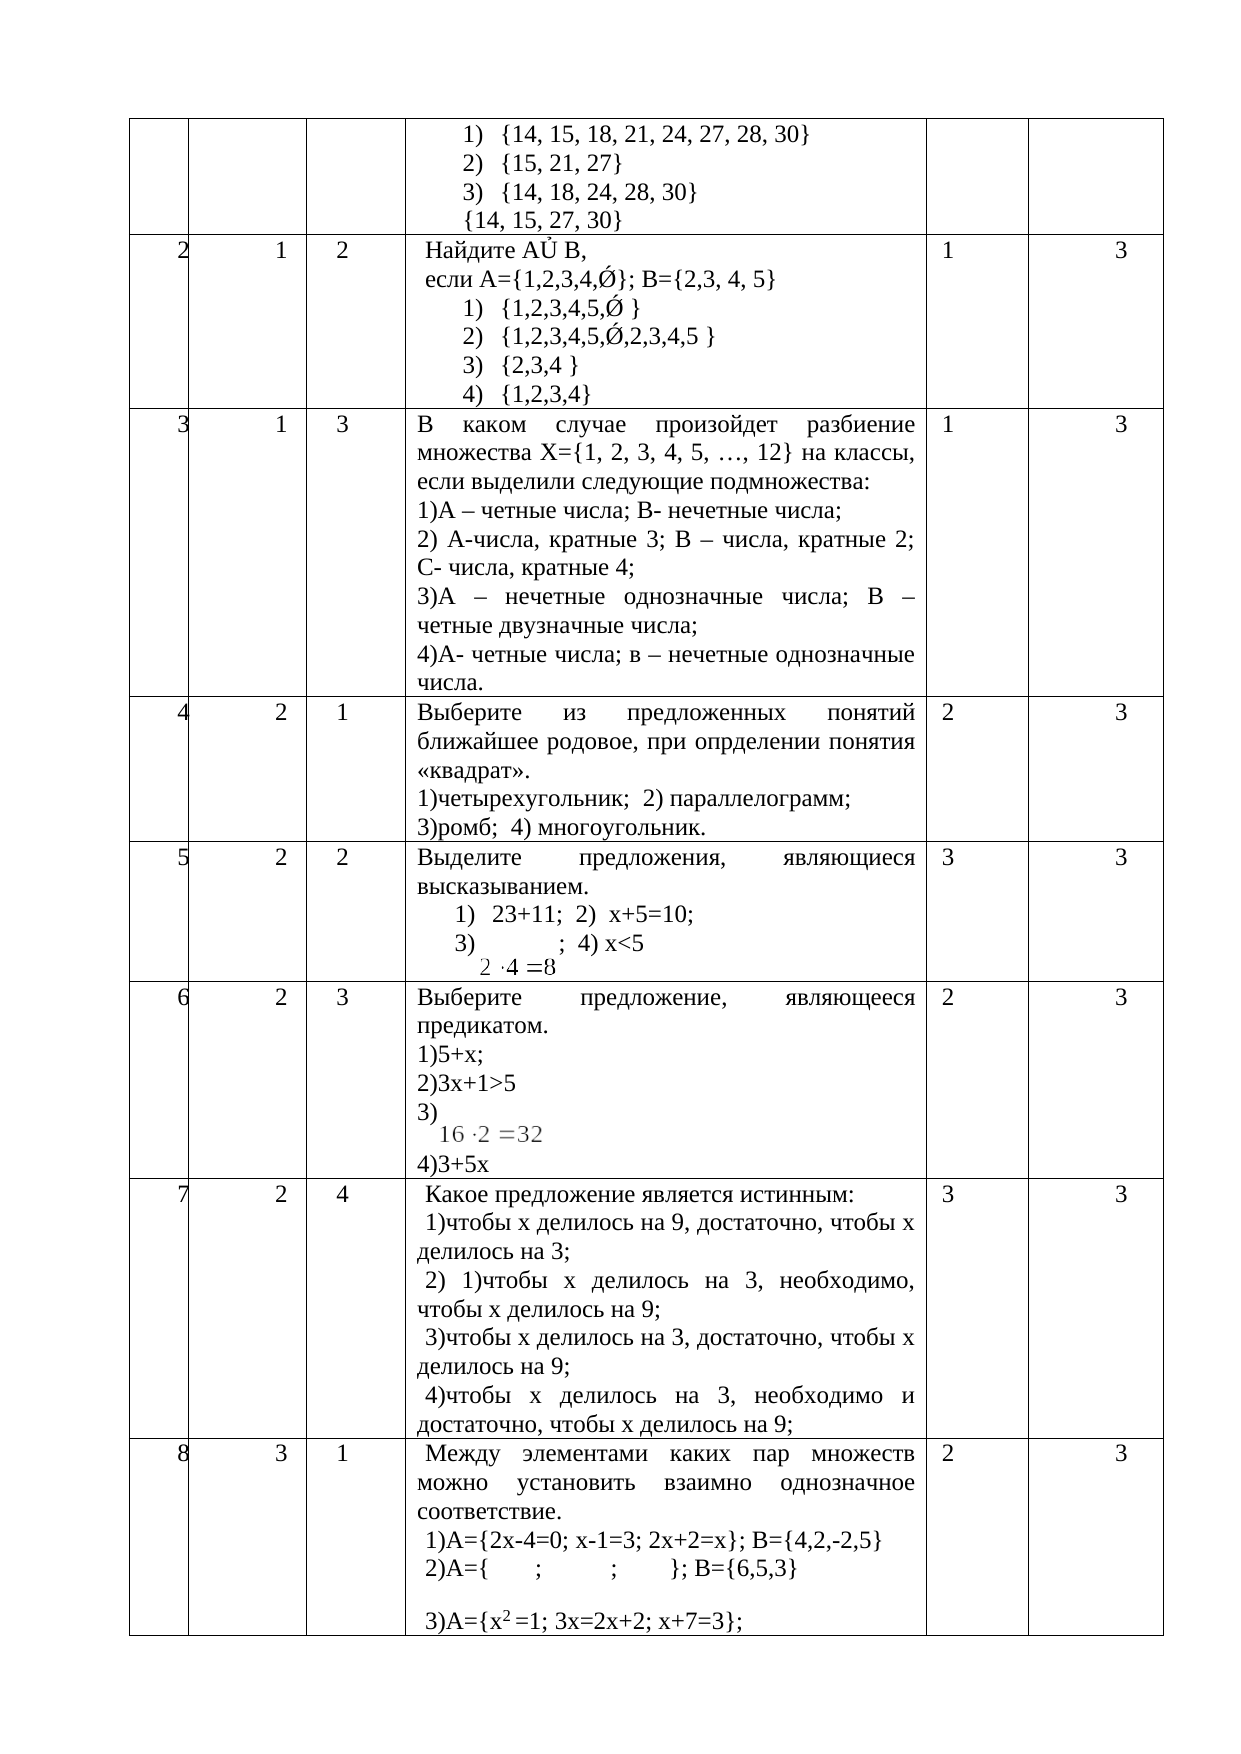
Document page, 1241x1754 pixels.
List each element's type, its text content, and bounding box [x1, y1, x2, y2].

table_cell 2 [189, 697, 306, 841]
table_cell 1 [189, 235, 306, 408]
table_cell 3 [1029, 235, 1163, 408]
table_cell [1029, 119, 1163, 234]
table_cell 5 [130, 842, 188, 981]
table_cell [189, 119, 306, 234]
table_cell 1 [927, 409, 1028, 696]
table_cell Выделите предложения, являющиеся высказыванием. 23+11; 2) х+5=10; 3); 4) х<5 [406, 842, 926, 981]
table_cell 3 [927, 1179, 1028, 1437]
table_cell 2 [927, 1439, 1028, 1634]
table_cell 1 [927, 235, 1028, 408]
table_cell 2 [189, 982, 306, 1178]
table_cell 3 [189, 1439, 306, 1634]
table_cell 2 [307, 235, 405, 408]
table_cell 3 [1029, 1439, 1163, 1634]
table_cell 3 [1029, 842, 1163, 981]
table_cell 2 [307, 842, 405, 981]
table_cell 3 [1029, 982, 1163, 1178]
table_cell Выберите предложение, являющееся предикатом. 1)5+х; 2)3х+1>5 3) 4)3+5х [406, 982, 926, 1178]
table_cell 3 [1029, 409, 1163, 696]
table_cell 4 [307, 1179, 405, 1437]
table_cell Какое предложение является истинным: 1)чтобы х делилось на 9, достаточно, чтобы х делилось на 3; 2) 1)чтобы х делилось на 3, необходимо, чтобы х делилось на 9; 3)чтобы х делилось на 3, достаточно, чтобы х делилось на 9; 4)чтобы х делилось на 3, необходимо и достаточно, чтобы х делилось на 9; [406, 1179, 926, 1437]
table_cell [130, 119, 188, 234]
table_cell 1 [189, 409, 306, 696]
table_cell В каком случае произойдет разбиение множества Х={1, 2, 3, 4, 5, …, 12} на классы, если выделили следующие подмножества: 1)А – четные числа; В- нечетные числа; 2) А-числа, кратные 3; В – числа, кратные 2; С- числа, кратные 4; 3)А – нечетные однозначные числа; В – четные двузначные числа; 4)А- четные числа; в – нечетные однозначные числа. [406, 409, 926, 696]
table_cell [307, 119, 405, 234]
table_cell 2 [189, 842, 306, 981]
table_cell Найдите АỦ В, если А={1,2,3,4,Ǿ}; В={2,3, 4, 5} {1,2,3,4,5,Ǿ } {1,2,3,4,5,Ǿ,2,3,4,5 } {2,3,4 } {1,2,3,4} [406, 235, 926, 408]
table_cell 1 [307, 697, 405, 841]
table_cell 8 [130, 1439, 188, 1634]
table_cell На множестве Х= {13, 14, 15, …, 30} заданы подмножества: А -множество чисел кратных 7; В- множество чисел кратных 3; С- множество четных чисел. Из каких чисел состоит множество D=(АỦ В)\ С. {14, 15, 18, 21, 24, 27, 28, 30} {15, 21, 27} {14, 18, 24, 28, 30} {14, 15, 27, 30} [406, 119, 926, 234]
table_cell 3 [307, 982, 405, 1178]
table_cell 4 [130, 697, 188, 841]
table_cell 2 [927, 697, 1028, 841]
table_cell 3 [1029, 1179, 1163, 1437]
table_cell [927, 119, 1028, 234]
table_cell 3 [927, 842, 1028, 981]
table_cell 2 [189, 1179, 306, 1437]
table_cell 3 [130, 409, 188, 696]
table_cell Выберите из предложенных понятий ближайшее родовое, при опрделении понятия «квадрат». 1)четырехугольник; 2) параллелограмм; 3)ромб; 4) многоугольник. [406, 697, 926, 841]
table_cell 3 [1029, 697, 1163, 841]
table_cell 2 [130, 235, 188, 408]
table_cell Между элементами каких пар множеств можно установить взаимно однозначное соответствие. 1)А={2х-4=0; х-1=3; 2х+2=х}; В={4,2,-2,5} 2)А={; ; }; В={6,5,3} 3)А={х2 =1; 3х=2х+2; х+7=3}; [406, 1439, 926, 1634]
table_cell 2 [927, 982, 1028, 1178]
table_cell 1 [307, 1439, 405, 1634]
table_cell 3 [307, 409, 405, 696]
table_cell 7 [130, 1179, 188, 1437]
table_cell 6 [130, 982, 188, 1178]
